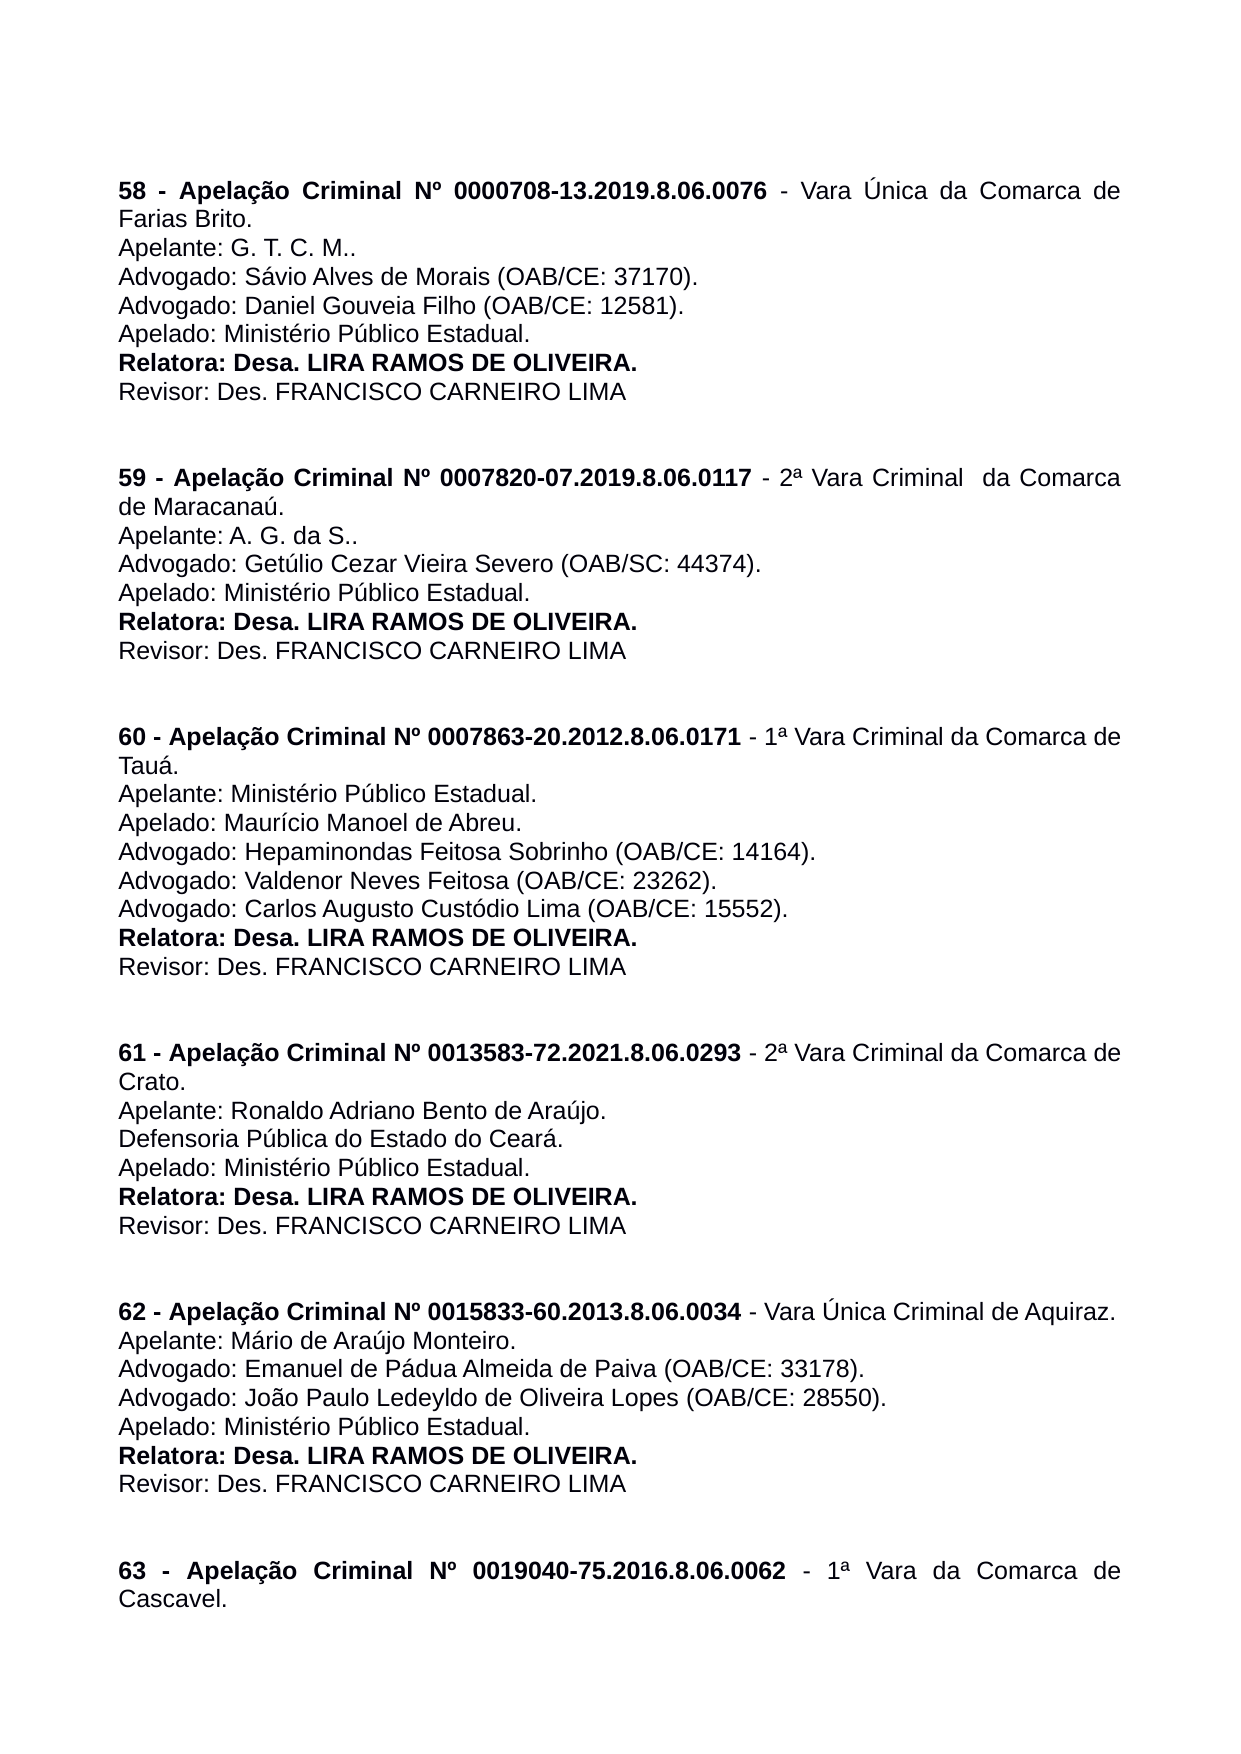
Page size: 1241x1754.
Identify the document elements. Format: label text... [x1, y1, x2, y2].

text Apelado: Ministério Público Estadual. [118, 1412, 1122, 1441]
text Apelado: Ministério Público Estadual. [118, 1153, 1122, 1182]
text 61 - Apelação Criminal Nº 0013583-72.2021.8.06.0293 - 2ª Vara Criminal da Comarca de Crato. [118, 1038, 1122, 1096]
text Relatora: Desa. LIRA RAMOS DE OLIVEIRA. [118, 607, 1122, 636]
text 62 - Apelação Criminal Nº 0015833-60.2013.8.06.0034 - Vara Única Criminal de Aquiraz. [118, 1297, 1122, 1326]
text Revisor: Des. FRANCISCO CARNEIRO LIMA [118, 377, 1122, 406]
text Advogado: Carlos Augusto Custódio Lima (OAB/CE: 15552). [118, 894, 1122, 923]
text Relatora: Desa. LIRA RAMOS DE OLIVEIRA. [118, 923, 1122, 952]
text Relatora: Desa. LIRA RAMOS DE OLIVEIRA. [118, 348, 1122, 377]
text Advogado: Hepaminondas Feitosa Sobrinho (OAB/CE: 14164). [118, 837, 1122, 866]
text Advogado: João Paulo Ledeyldo de Oliveira Lopes (OAB/CE: 28550). [118, 1383, 1122, 1412]
text Advogado: Sávio Alves de Morais (OAB/CE: 37170). [118, 262, 1122, 291]
text 58 - Apelação Criminal Nº 0000708-13.2019.8.06.0076 - Vara Única da Comarca de Farias Brito. [118, 176, 1122, 233]
text Apelante: Mário de Araújo Monteiro. [118, 1326, 1122, 1354]
text Apelante: A. G. da S.. [118, 521, 1122, 549]
text Revisor: Des. FRANCISCO CARNEIRO LIMA [118, 1469, 1122, 1498]
text Apelante: G. T. C. M.. [118, 233, 1122, 262]
text Apelante: Ronaldo Adriano Bento de Araújo. [118, 1096, 1122, 1124]
text Apelado: Maurício Manoel de Abreu. [118, 808, 1122, 837]
text Defensoria Pública do Estado do Ceará. [118, 1124, 1122, 1153]
text Revisor: Des. FRANCISCO CARNEIRO LIMA [118, 636, 1122, 664]
text Apelante: Ministério Público Estadual. [118, 779, 1122, 808]
text Revisor: Des. FRANCISCO CARNEIRO LIMA [118, 952, 1122, 981]
text Advogado: Valdenor Neves Feitosa (OAB/CE: 23262). [118, 866, 1122, 894]
text Advogado: Daniel Gouveia Filho (OAB/CE: 12581). [118, 291, 1122, 319]
text 59 - Apelação Criminal Nº 0007820-07.2019.8.06.0117 - 2ª Vara Criminal da Comarca de Maracanaú. [118, 463, 1122, 521]
text Relatora: Desa. LIRA RAMOS DE OLIVEIRA. [118, 1182, 1122, 1211]
text 60 - Apelação Criminal Nº 0007863-20.2012.8.06.0171 - 1ª Vara Criminal da Comarca de Tauá. [118, 722, 1122, 779]
text 63 - Apelação Criminal Nº 0019040-75.2016.8.06.0062 - 1ª Vara da Comarca de Cascavel. [118, 1556, 1122, 1613]
text Apelado: Ministério Público Estadual. [118, 319, 1122, 348]
text Revisor: Des. FRANCISCO CARNEIRO LIMA [118, 1211, 1122, 1239]
text Apelado: Ministério Público Estadual. [118, 578, 1122, 607]
text Relatora: Desa. LIRA RAMOS DE OLIVEIRA. [118, 1441, 1122, 1469]
text Advogado: Emanuel de Pádua Almeida de Paiva (OAB/CE: 33178). [118, 1354, 1122, 1383]
text Advogado: Getúlio Cezar Vieira Severo (OAB/SC: 44374). [118, 549, 1122, 578]
